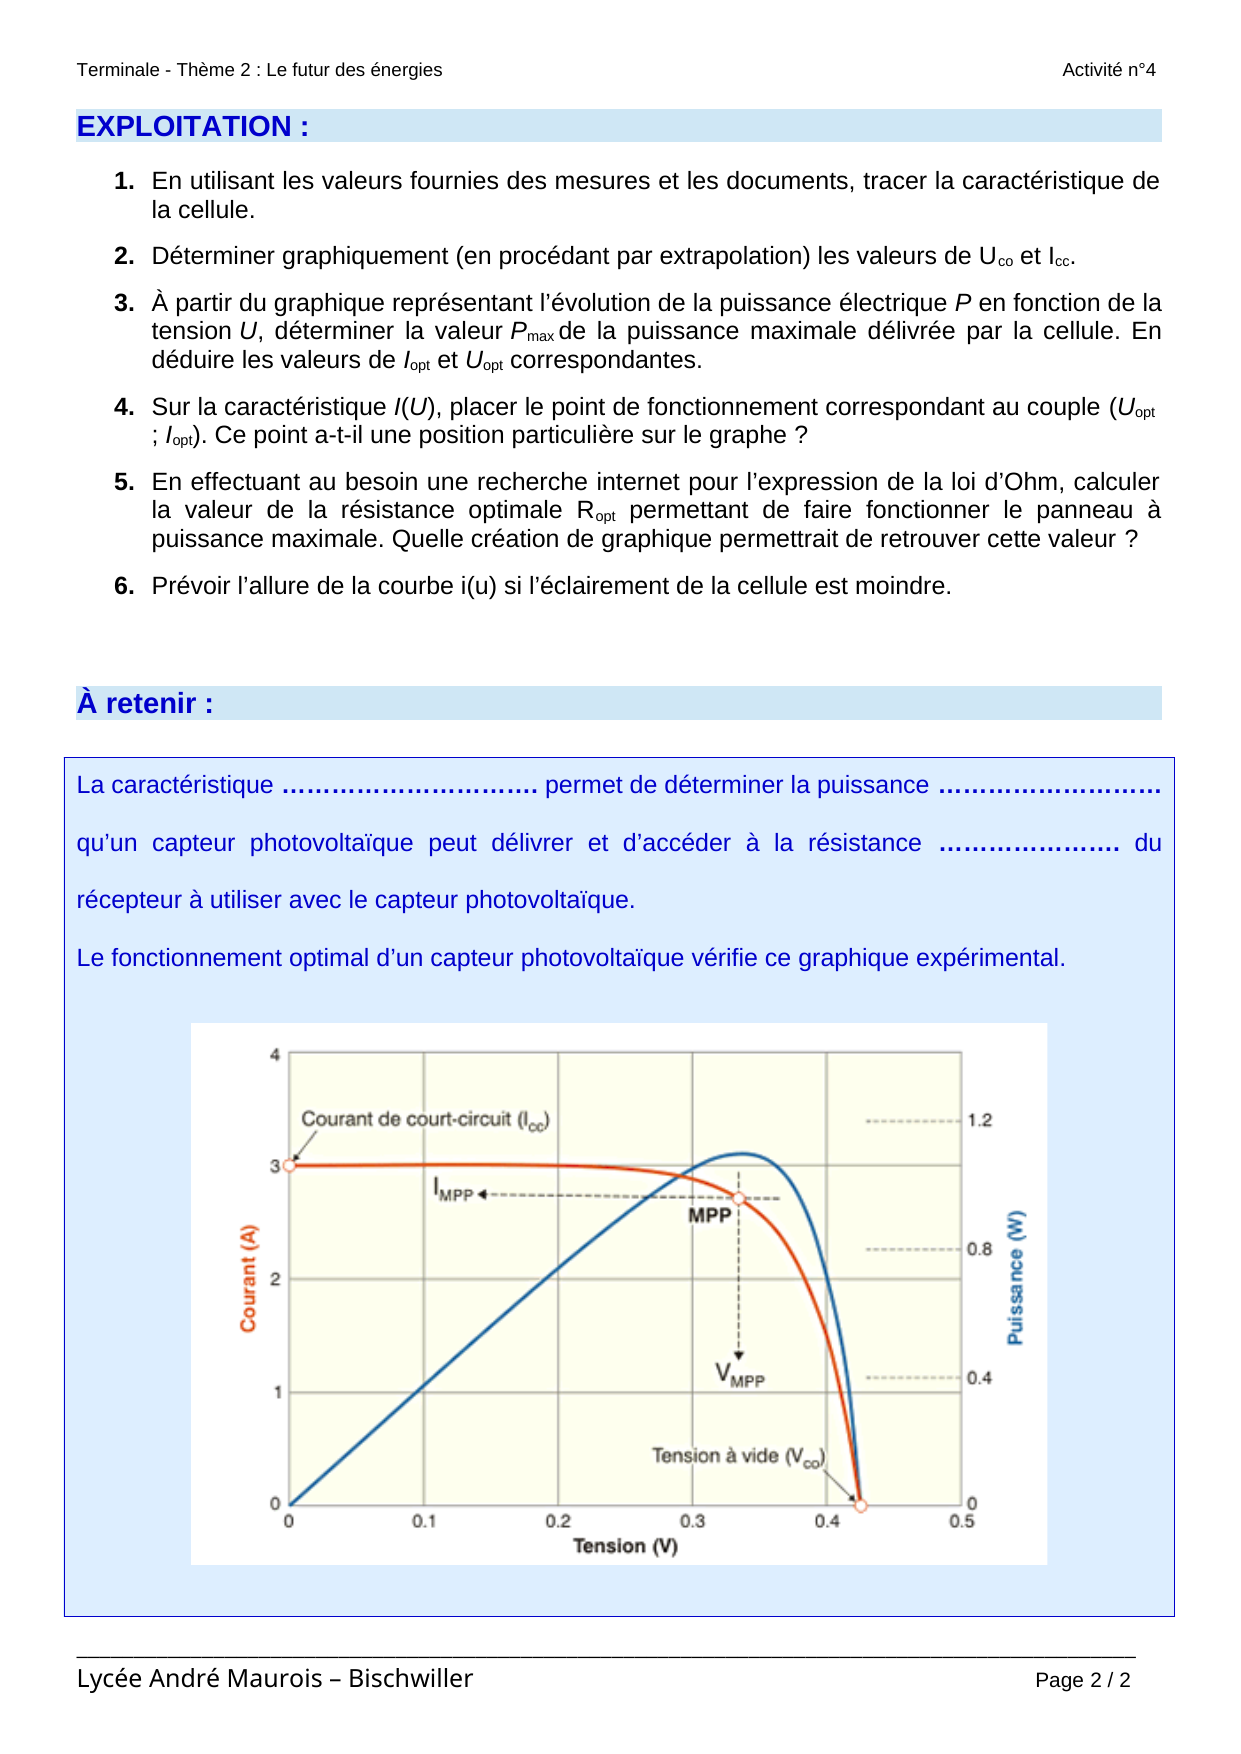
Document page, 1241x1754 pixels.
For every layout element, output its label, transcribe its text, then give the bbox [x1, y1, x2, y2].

picture [191, 1023, 1048, 1565]
subtitle EXPLOITATION : [76, 109, 1162, 142]
list En utilisant les valeurs fournies des mesures et les documents, tracer la caractéristique de la cellule. [114, 166, 1162, 223]
text À retenir : [76, 686, 1162, 720]
list Déterminer graphiquement (en procédant par extrapolation) les valeurs de Uco et Icc. [114, 241, 1162, 270]
list En effectuant au besoin une recherche internet pour l’expression de la loi d’Ohm, calculer la valeur de la résistance optimale Ropt permettant de faire fonctionner le panneau à puissance maximale. Quelle création de graphique permettrait de retrouver cette valeur ? [114, 467, 1162, 553]
list Sur la caractéristique I(U), placer le point de fonctionnement correspondant au couple (Uopt ​; Iopt​). Ce point a-t-il une position particulière sur le graphe ? [114, 391, 1162, 449]
text La caractéristique …………………………. permet de déterminer la puissance ……………………… qu’un capteur photovoltaïque peut délivrer et d’accéder à la résistance …………………. du récepteur à utiliser avec le capteur photovoltaïque. [65, 758, 1174, 914]
list Prévoir l’allure de la courbe i(u) si l’éclairement de la cellule est moindre. [114, 571, 1162, 599]
list À partir du graphique représentant l’évolution de la puissance électrique P en fonction de la tension U, déterminer la valeur Pmax​ de la puissance maximale délivrée par la cellule. En déduire les valeurs de Iopt et Uopt​ correspondantes. [114, 287, 1162, 374]
text Le fonctionnement optimal d’un capteur photovoltaïque vérifie ce graphique expérimental. [65, 930, 1174, 971]
